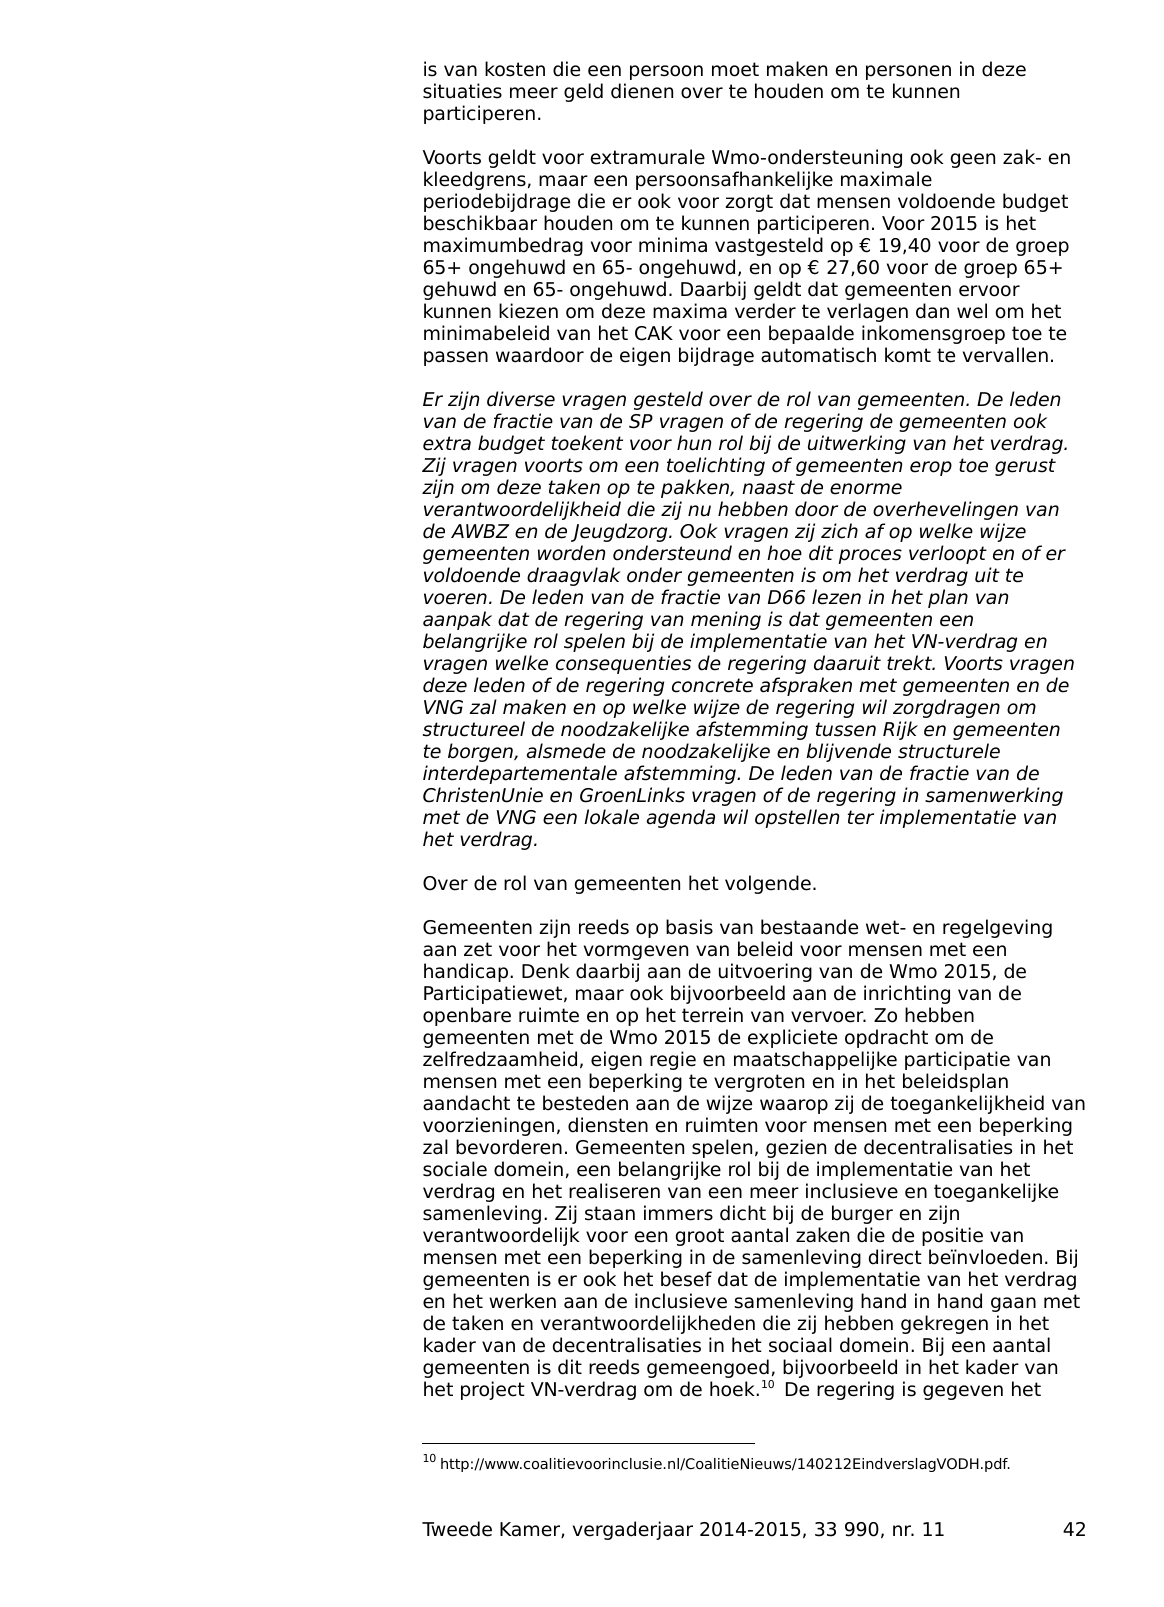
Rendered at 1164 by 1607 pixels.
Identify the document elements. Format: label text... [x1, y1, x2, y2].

text Voorts geldt voor extramurale Wmo-ondersteuning ook geen zak- en kleedgrens, maar een persoonsafhankelijke maximale periodebijdrage die er ook voor zorgt dat mensen voldoende budget beschikbaar houden om te kunnen participeren. Voor 2015 is het maximumbedrag voor minima vastgesteld op € 19,40 voor de groep 65+ ongehuwd en 65- ongehuwd, en op € 27,60 voor de groep 65+ gehuwd en 65- ongehuwd. Daarbij geldt dat gemeenten ervoor kunnen kiezen om deze maxima verder te verlagen dan wel om het minimabeleid van het CAK voor een bepaalde inkomensgroep toe te passen waardoor de eigen bijdrage automatisch komt te vervallen. [422, 147, 1087, 367]
text Er zijn diverse vragen gesteld over de rol van gemeenten. De leden van de fractie van de SP vragen of de regering de gemeenten ook extra budget toekent voor hun rol bij de uitwerking van het verdrag. Zij vragen voorts om een toelichting of gemeenten erop toe gerust zijn om deze taken op te pakken, naast de enorme verantwoordelijkheid die zij nu hebben door de overhevelingen van de AWBZ en de Jeugdzorg. Ook vragen zij zich af op welke wijze gemeenten worden ondersteund en hoe dit proces verloopt en of er voldoende draagvlak onder gemeenten is om het verdrag uit te voeren. De leden van de fractie van D66 lezen in het plan van aanpak dat de regering van mening is dat gemeenten een belangrijke rol spelen bij de implementatie van het VN-verdrag en vragen welke consequenties de regering daaruit trekt. Voorts vragen deze leden of de regering concrete afspraken met gemeenten en de VNG zal maken en op welke wijze de regering wil zorgdragen om structureel de noodzakelijke afstemming tussen Rijk en gemeenten te borgen, alsmede de noodzakelijke en blijvende structurele interdepartementale afstemming. De leden van de fractie van de ChristenUnie en GroenLinks vragen of de regering in samenwerking met de VNG een lokale agenda wil opstellen ter implementatie van het verdrag. [422, 389, 1087, 851]
text Gemeenten zijn reeds op basis van bestaande wet- en regelgeving aan zet voor het vormgeven van beleid voor mensen met een handicap. Denk daarbij aan de uitvoering van de Wmo 2015, de Participatiewet, maar ook bijvoorbeeld aan de inrichting van de openbare ruimte en op het terrein van vervoer. Zo hebben gemeenten met de Wmo 2015 de expliciete opdracht om de zelfredzaamheid, eigen regie en maatschappelijke participatie van mensen met een beperking te vergroten en in het beleidsplan aandacht te besteden aan de wijze waarop zij de toegankelijkheid van voorzieningen, diensten en ruimten voor mensen met een beperking zal bevorderen. Gemeenten spelen, gezien de decentralisaties in het sociale domein, een belangrijke rol bij de implementatie van het verdrag en het realiseren van een meer inclusieve en toegankelijke samenleving. Zij staan immers dicht bij de burger en zijn verantwoordelijk voor een groot aantal zaken die de positie van mensen met een beperking in de samenleving direct beïnvloeden. Bij gemeenten is er ook het besef dat de implementatie van het verdrag en het werken aan de inclusieve samenleving hand in hand gaan met de taken en verantwoordelijkheden die zij hebben gekregen in het kader van de decentralisaties in het sociaal domein. Bij een aantal gemeenten is dit reeds gemeengoed, bijvoorbeeld in het kader van het project VN-verdrag om de hoek. De regering is gegeven het [422, 917, 1087, 1401]
text is van kosten die een persoon moet maken en personen in deze situaties meer geld dienen over te houden om te kunnen participeren. [422, 59, 1087, 125]
text Over de rol van gemeenten het volgende. [422, 873, 1087, 895]
text http://www.coalitievoorinclusie.nl/CoalitieNieuws/140212EindverslagVODH.pdf. [422, 1452, 1087, 1474]
